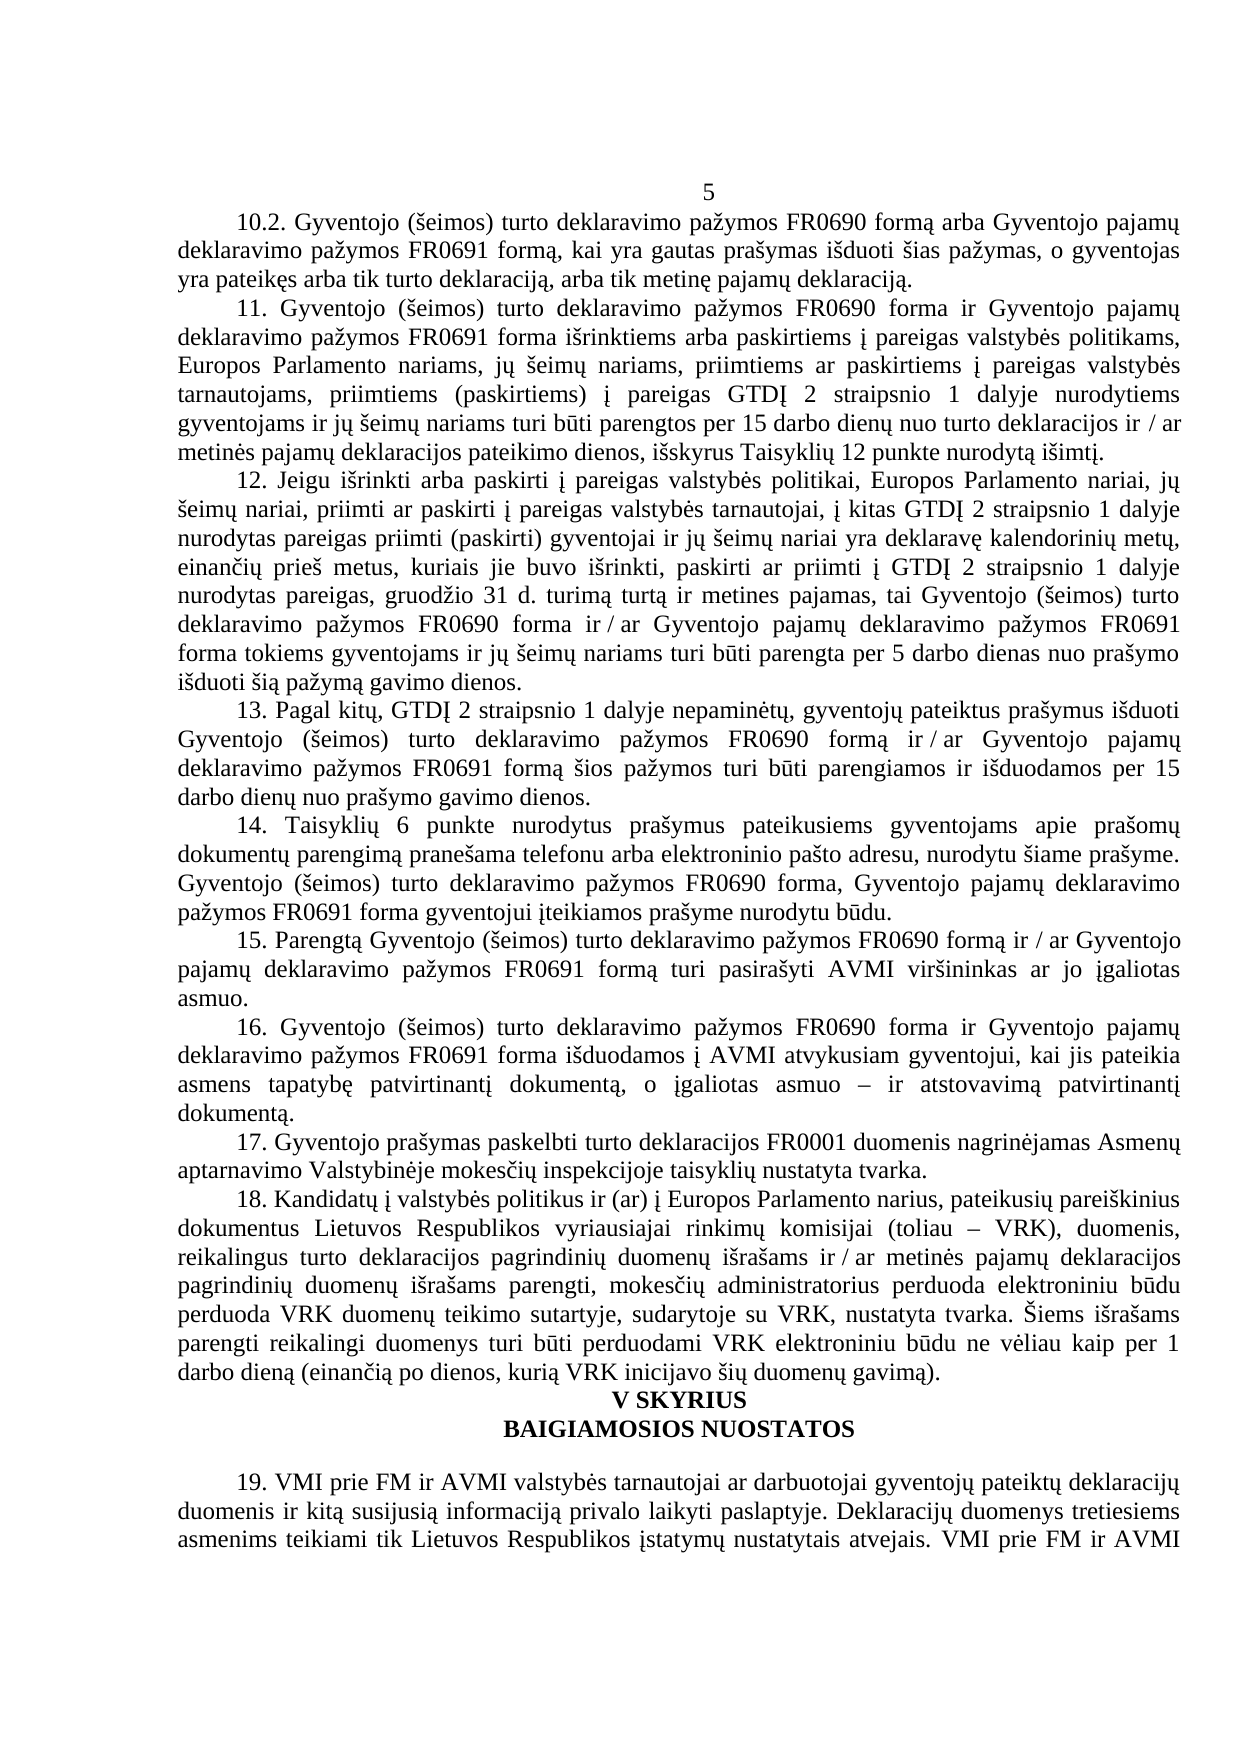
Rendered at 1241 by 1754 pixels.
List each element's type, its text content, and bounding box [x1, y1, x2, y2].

text 11. Gyventojo (šeimos) turto deklaravimo pažymos FR0690 forma ir Gyventojo pajamų deklaravimo pažymos FR0691 forma išrinktiems arba paskirtiems į pareigas valstybės politikams, Europos Parlamento nariams, jų šeimų nariams, priimtiems ar paskirtiems į pareigas valstybės tarnautojams, priimtiems (paskirtiems) į pareigas GTDĮ 2 straipsnio 1 dalyje nurodytiems gyventojams ir jų šeimų nariams turi būti parengtos per 15 darbo dienų nuo turto deklaracijos ir / ar metinės pajamų deklaracijos pateikimo dienos, išskyrus Taisyklių 12 punkte nurodytą išimtį. [177, 293, 1181, 465]
text 16. Gyventojo (šeimos) turto deklaravimo pažymos FR0690 forma ir Gyventojo pajamų deklaravimo pažymos FR0691 forma išduodamos į AVMI atvykusiam gyventojui, kai jis pateikia asmens tapatybę patvirtinantį dokumentą, o įgaliotas asmuo – ir atstovavimą patvirtinantį dokumentą. [177, 1012, 1181, 1127]
text 12. Jeigu išrinkti arba paskirti į pareigas valstybės politikai, Europos Parlamento nariai, jų šeimų nariai, priimti ar paskirti į pareigas valstybės tarnautojai, į kitas GTDĮ 2 straipsnio 1 dalyje nurodytas pareigas priimti (paskirti) gyventojai ir jų šeimų nariai yra deklaravę kalendorinių metų, einančių prieš metus, kuriais jie buvo išrinkti, paskirti ar priimti į GTDĮ 2 straipsnio 1 dalyje nurodytas pareigas, gruodžio 31 d. turimą turtą ir metines pajamas, tai Gyventojo (šeimos) turto deklaravimo pažymos FR0690 forma ir / ar Gyventojo pajamų deklaravimo pažymos FR0691 forma tokiems gyventojams ir jų šeimų nariams turi būti parengta per 5 darbo dienas nuo prašymo išduoti šią pažymą gavimo dienos. [177, 465, 1181, 695]
text 18. Kandidatų į valstybės politikus ir (ar) į Europos Parlamento narius, pateikusių pareiškinius dokumentus Lietuvos Respublikos vyriausiajai rinkimų komisijai (toliau – VRK), duomenis, reikalingus turto deklaracijos pagrindinių duomenų išrašams ir / ar metinės pajamų deklaracijos pagrindinių duomenų išrašams parengti, mokesčių administratorius perduoda elektroniniu būdu perduoda VRK duomenų teikimo sutartyje, sudarytoje su VRK, nustatyta tvarka. Šiems išrašams parengti reikalingi duomenys turi būti perduodami VRK elektroniniu būdu ne vėliau kaip per 1 darbo dieną (einančią po dienos, kurią VRK inicijavo šių duomenų gavimą). [177, 1184, 1181, 1385]
text 19. VMI prie FM ir AVMI valstybės tarnautojai ar darbuotojai gyventojų pateiktų deklaracijų duomenis ir kitą susijusią informaciją privalo laikyti paslaptyje. Deklaracijų duomenys tretiesiems asmenims teikiami tik Lietuvos Respublikos įstatymų nustatytais atvejais. VMI prie FM ir AVMI [177, 1467, 1181, 1553]
text 10.2. Gyventojo (šeimos) turto deklaravimo pažymos FR0690 formą arba Gyventojo pajamų deklaravimo pažymos FR0691 formą, kai yra gautas prašymas išduoti šias pažymas, o gyventojas yra pateikęs arba tik turto deklaraciją, arba tik metinę pajamų deklaraciją. [177, 207, 1181, 293]
text BAIGIAMOSIOS NUOSTATOS [177, 1414, 1181, 1443]
text V SKYRIUS [177, 1385, 1181, 1414]
text 14. Taisyklių 6 punkte nurodytus prašymus pateikusiems gyventojams apie prašomų dokumentų parengimą pranešama telefonu arba elektroninio pašto adresu, nurodytu šiame prašyme. Gyventojo (šeimos) turto deklaravimo pažymos FR0690 forma, Gyventojo pajamų deklaravimo pažymos FR0691 forma gyventojui įteikiamos prašyme nurodytu būdu. [177, 810, 1181, 925]
text 13. Pagal kitų, GTDĮ 2 straipsnio 1 dalyje nepaminėtų, gyventojų pateiktus prašymus išduoti Gyventojo (šeimos) turto deklaravimo pažymos FR0690 formą ir / ar Gyventojo pajamų deklaravimo pažymos FR0691 formą šios pažymos turi būti parengiamos ir išduodamos per 15 darbo dienų nuo prašymo gavimo dienos. [177, 695, 1181, 810]
text 17. Gyventojo prašymas paskelbti turto deklaracijos FR0001 duomenis nagrinėjamas Asmenų aptarnavimo Valstybinėje mokesčių inspekcijoje taisyklių nustatyta tvarka. [177, 1127, 1181, 1184]
text 15. Parengtą Gyventojo (šeimos) turto deklaravimo pažymos FR0690 formą ir / ar Gyventojo pajamų deklaravimo pažymos FR0691 formą turi pasirašyti AVMI viršininkas ar jo įgaliotas asmuo. [177, 925, 1181, 1012]
